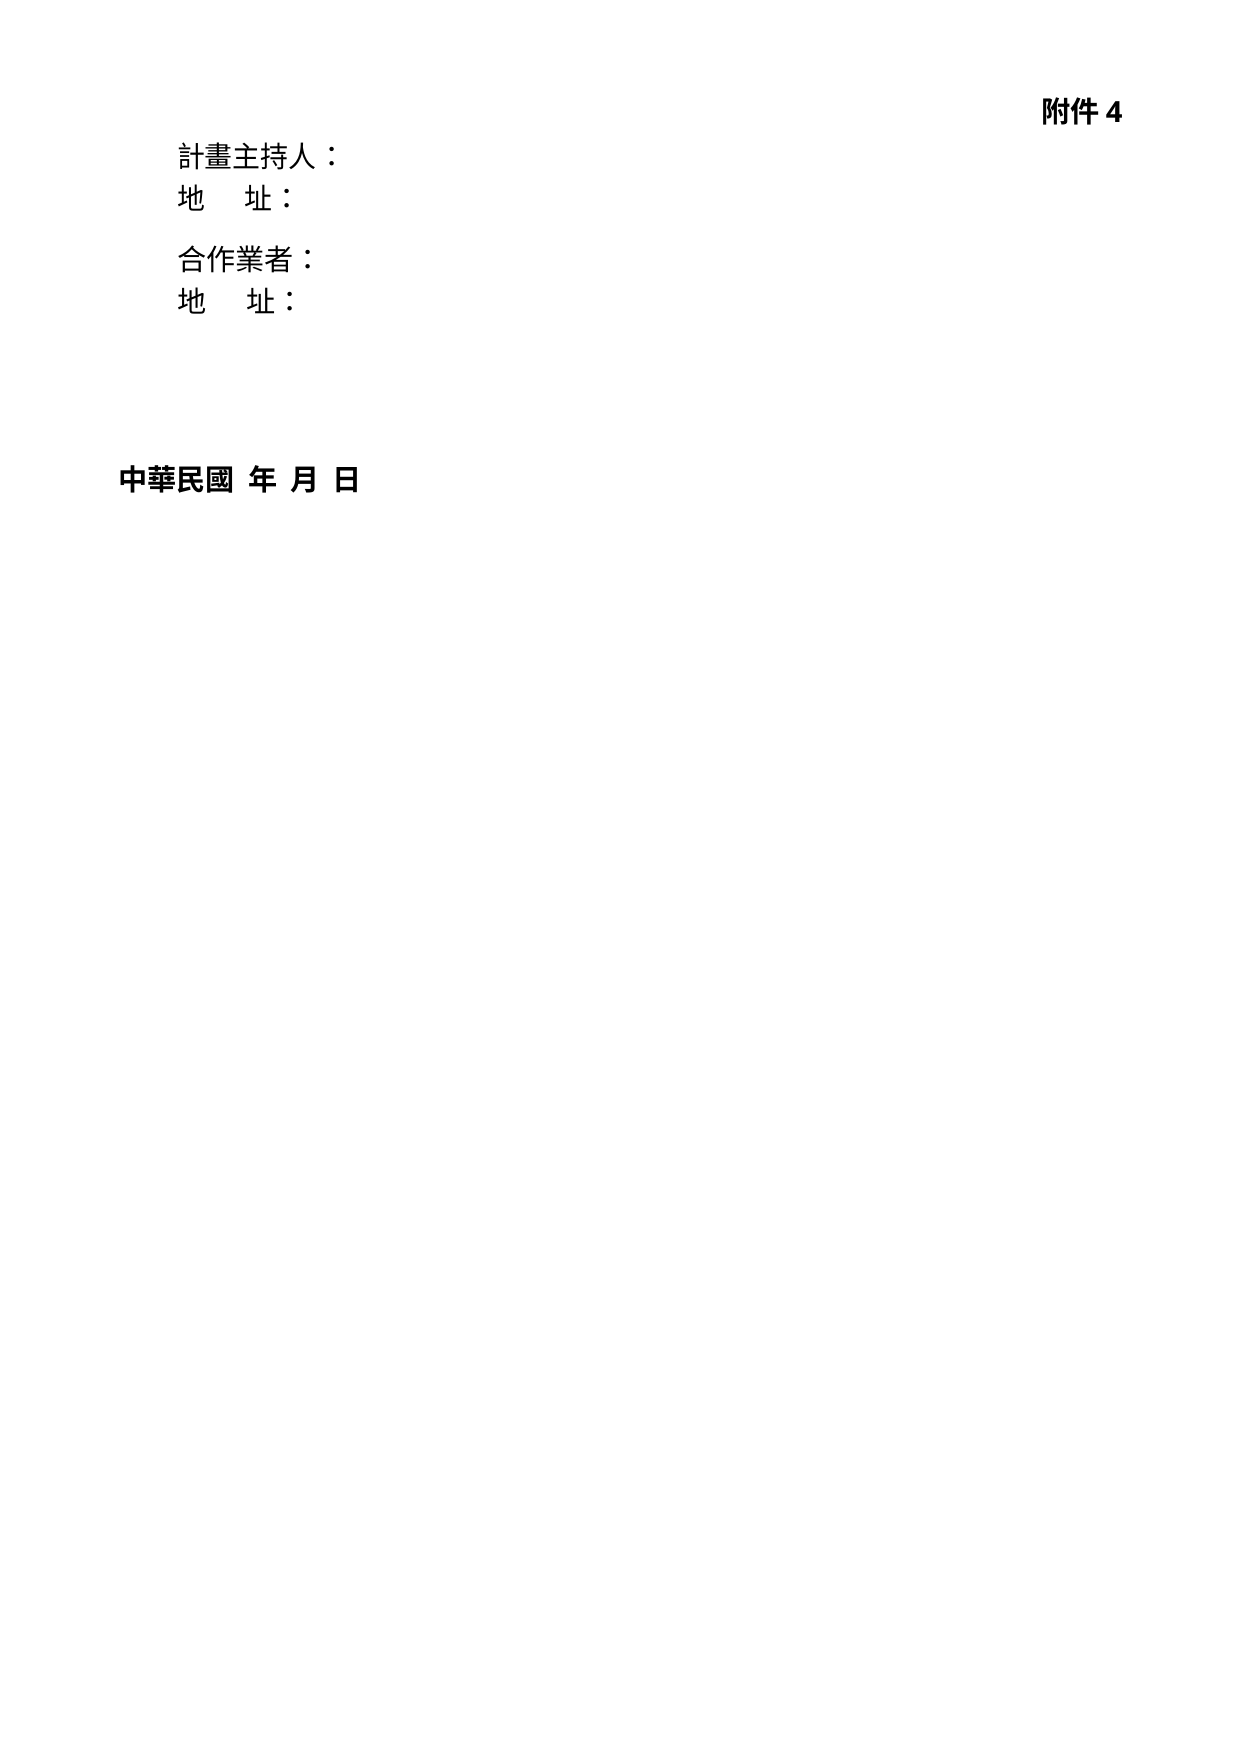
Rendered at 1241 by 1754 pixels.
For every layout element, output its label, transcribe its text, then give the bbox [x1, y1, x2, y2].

text 計畫主持人： [176, 133, 1122, 176]
text 中華民國 年 月 日 [118, 434, 1122, 509]
text 地 址： [176, 176, 1122, 218]
text 合作業者： [176, 237, 1122, 279]
text 地 址： [176, 279, 1122, 321]
